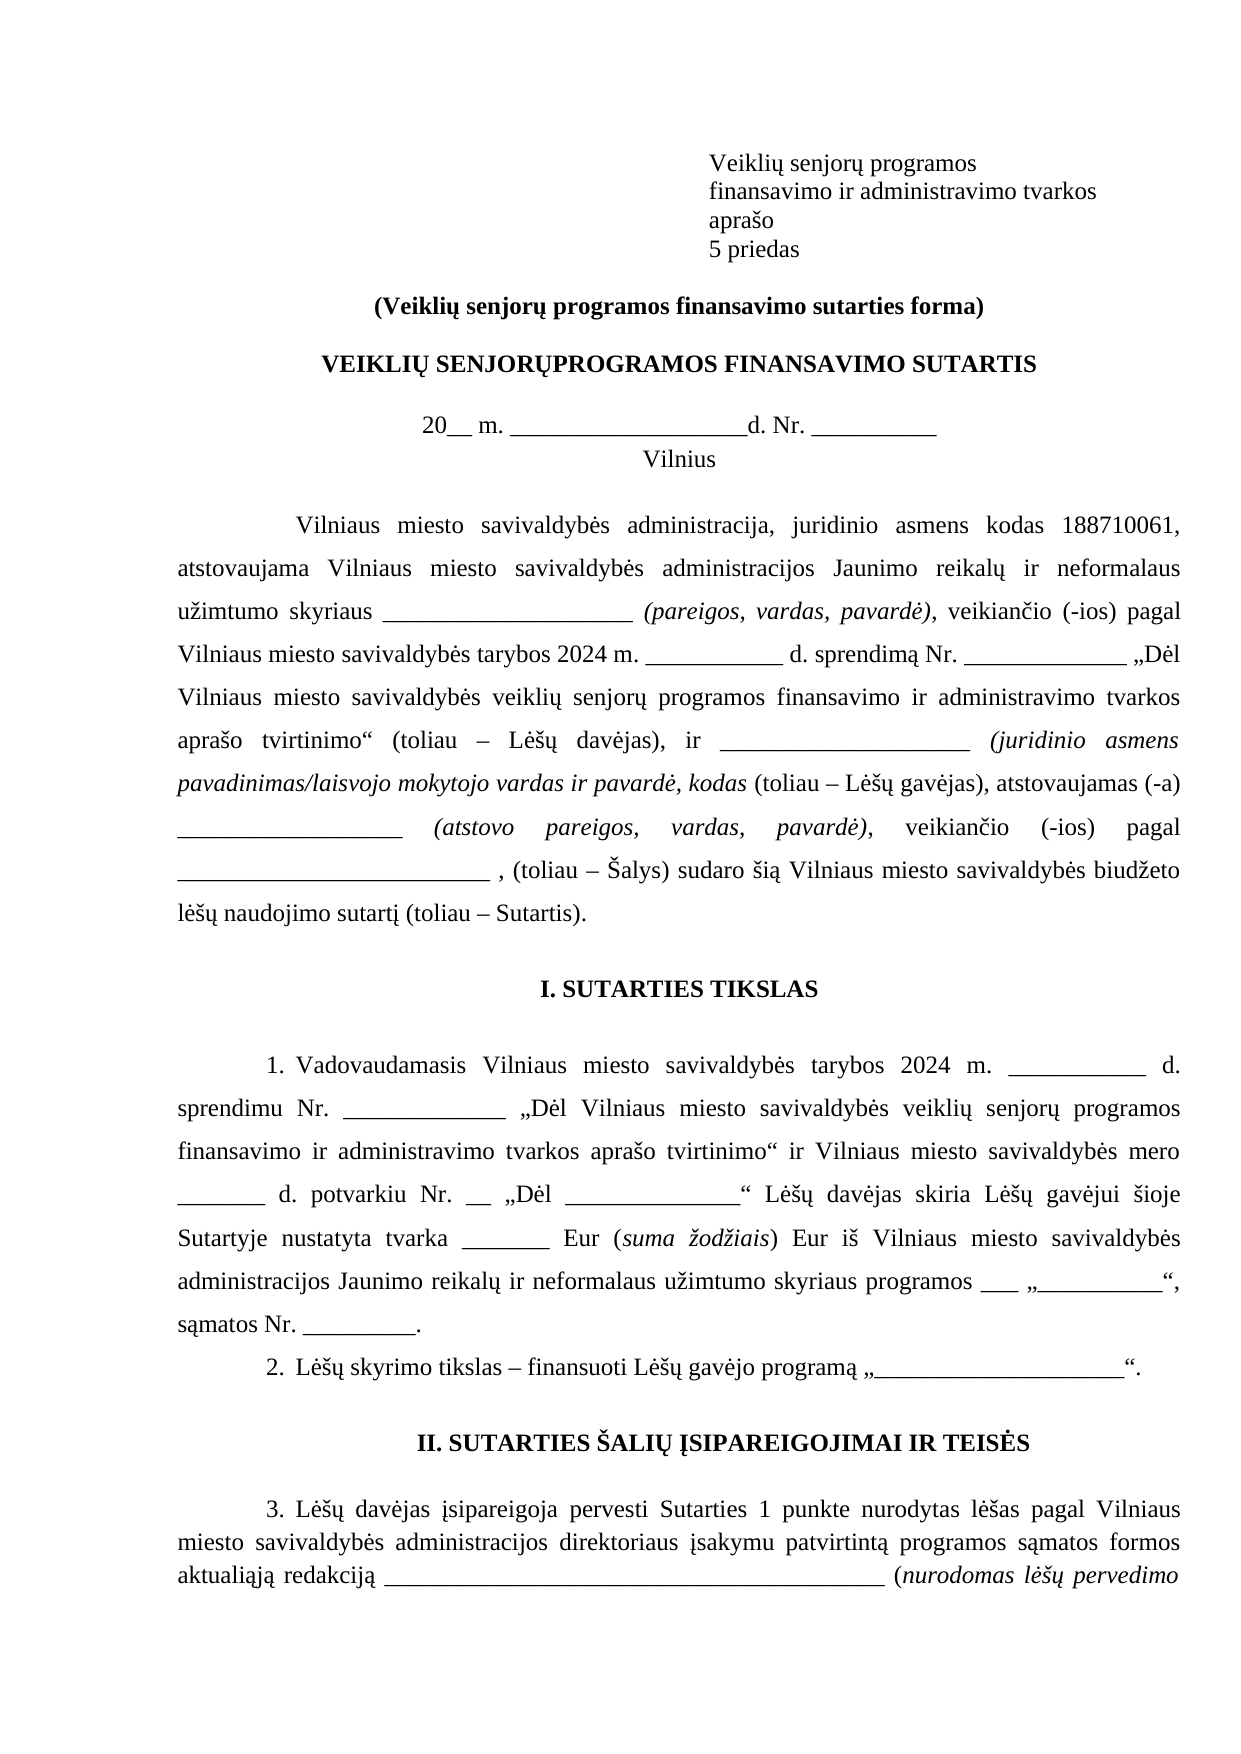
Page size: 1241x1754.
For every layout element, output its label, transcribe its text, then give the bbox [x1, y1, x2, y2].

text Veiklių senjorų programos [709, 148, 1152, 176]
text Vilnius [177, 444, 1181, 472]
text 5 priedas [709, 234, 1152, 263]
text 1. Vadovaudamasis Vilniaus miesto savivaldybės tarybos 2024 m. ___________ d. sprendimu Nr. _____________ „Dėl Vilniaus miesto savivaldybės veiklių senjorų programos finansavimo ir administravimo tvarkos aprašo tvirtinimo“ ir Vilniaus miesto savivaldybės mero _______ d. potvarkiu Nr. __ „Dėl ______________“ Lėšų davėjas skiria Lėšų gavėjui šioje Sutartyje nustatyta tvarka _______ Eur (suma žodžiais) Eur iš Vilniaus miesto savivaldybės administracijos Jaunimo reikalų ir neformalaus užimtumo skyriaus programos ___ „__________“, sąmatos Nr. _________. [177, 1050, 1181, 1338]
text 3. Lėšų davėjas įsipareigoja pervesti Sutarties 1 punkte nurodytas lėšas pagal Vilniaus miesto savivaldybės administracijos direktoriaus įsakymu patvirtintą programos sąmatos formos aktualiąją redakciją ________________________________________ (nurodomas lėšų pervedimo [177, 1494, 1181, 1589]
text II. SUTARTIES ŠALIŲ ĮSIPAREIGOJIMAI IR TEISĖS [177, 1428, 1181, 1457]
text (Veiklių senjorų programos finansavimo sutarties forma) [177, 291, 1181, 320]
text aprašo [709, 205, 1152, 234]
text 20__ m. ___________________d. Nr. __________ [177, 411, 1181, 439]
text VEIKLIŲ SENJORŲPROGRAMOS FINANSAVIMO SUTARTIS [177, 349, 1181, 378]
text Vilniaus miesto savivaldybės administracija, juridinio asmens kodas 188710061, atstovaujama Vilniaus miesto savivaldybės administracijos Jaunimo reikalų ir neformalaus užimtumo skyriaus ____________________ (pareigos, vardas, pavardė), veikiančio (-ios) pagal Vilniaus miesto savivaldybės tarybos 2024 m. ___________ d. sprendimą Nr. _____________ „Dėl Vilniaus miesto savivaldybės veiklių senjorų programos finansavimo ir administravimo tvarkos aprašo tvirtinimo“ (toliau – Lėšų davėjas), ir ____________________ (juridinio asmens pavadinimas/laisvojo mokytojo vardas ir pavardė, kodas (toliau – Lėšų gavėjas), atstovaujamas (-a) __________________ (atstovo pareigos, vardas, pavardė), veikiančio (-ios) pagal _________________________ , (toliau – Šalys) sudaro šią Vilniaus miesto savivaldybės biudžeto lėšų naudojimo sutartį (toliau – Sutartis). [177, 510, 1181, 927]
text finansavimo ir administravimo tvarkos [709, 176, 1152, 205]
text I. SUTARTIES TIKSLAS [177, 974, 1181, 1003]
text 2. Lėšų skyrimo tikslas – finansuoti Lėšų gavėjo programą „____________________“. [177, 1352, 1181, 1381]
